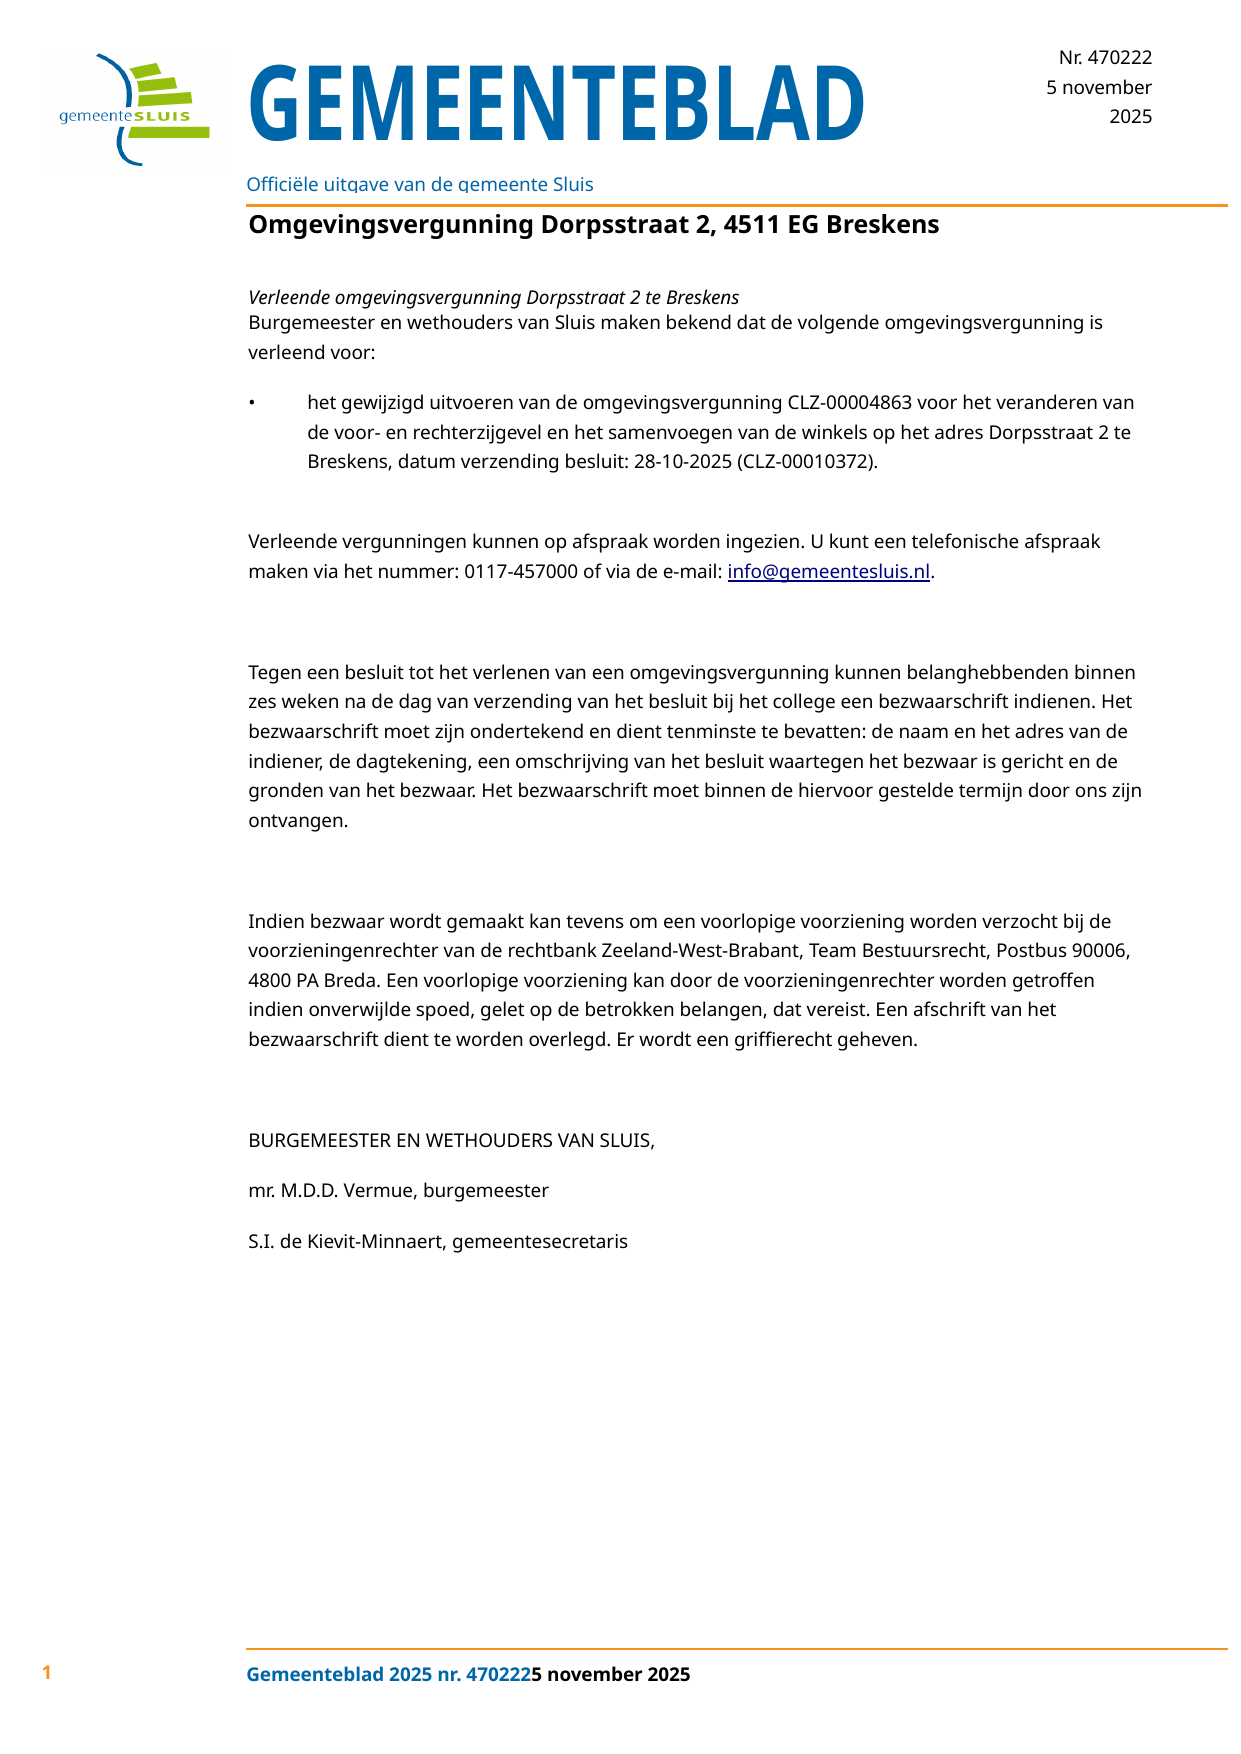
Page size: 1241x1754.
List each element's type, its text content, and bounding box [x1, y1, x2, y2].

text Omgevingsvergunning Dorpsstraat 2, 4511 EG Breskens [248, 207, 1152, 241]
text Verleende vergunningen kunnen op afspraak worden ingezien. U kunt een telefonische afspraak maken via het nummer: 0117-457000 of via de e-mail: info@gemeentesluis.nl. [248, 529, 1152, 584]
list het gewijzigd uitvoeren van de omgevingsvergunning CLZ-00004863 voor het veranderen van de voor- en rechterzijgevel en het samenvoegen van de winkels op het adres Dorpsstraat 2 te Breskens, datum verzending besluit: 28-10-2025 (CLZ-00010372). [248, 389, 1152, 474]
text Indien bezwaar wordt gemaakt kan tevens om een voorlopige voorziening worden verzocht bij de voorzieningenrechter van de rechtbank Zeeland-West-Brabant, Team Bestuursrecht, Postbus 90006, 4800 PA Breda. Een voorlopige voorziening kan door de voorzieningenrechter worden getroffen indien onverwijlde spoed, gelet op de betrokken belangen, dat vereist. Een afschrift van het bezwaarschrift dient te worden overlegd. Er wordt een griffierecht geheven. [248, 908, 1152, 1052]
text Burgemeester en wethouders van Sluis maken bekend dat de volgende omgevingsvergunning is verleend voor: [248, 309, 1152, 365]
text Tegen een besluit tot het verlenen van een omgevingsvergunning kunnen belanghebbenden binnen zes weken na de dag van verzending van het besluit bij het college een bezwaarschrift indienen. Het bezwaarschrift moet zijn ondertekend en dient tenminste te bevatten: de naam en het adres van de indiener, de dagtekening, een omschrijving van het besluit waartegen het bezwaar is gericht en de gronden van het bezwaar. Het bezwaarschrift moet binnen de hiervoor gestelde termijn door ons zijn ontvangen. [248, 659, 1152, 833]
picture [41, 47, 231, 172]
text BURGEMEESTER EN WETHOUDERS VAN SLUIS, [248, 1127, 1152, 1153]
text S.I. de Kievit-Minnaert, gemeentesecretaris [248, 1228, 1152, 1254]
text mr. M.D.D. Vermue, burgemeester [248, 1177, 1152, 1203]
text Verleende omgevingsvergunning Dorpsstraat 2 te Breskens [248, 284, 1152, 309]
